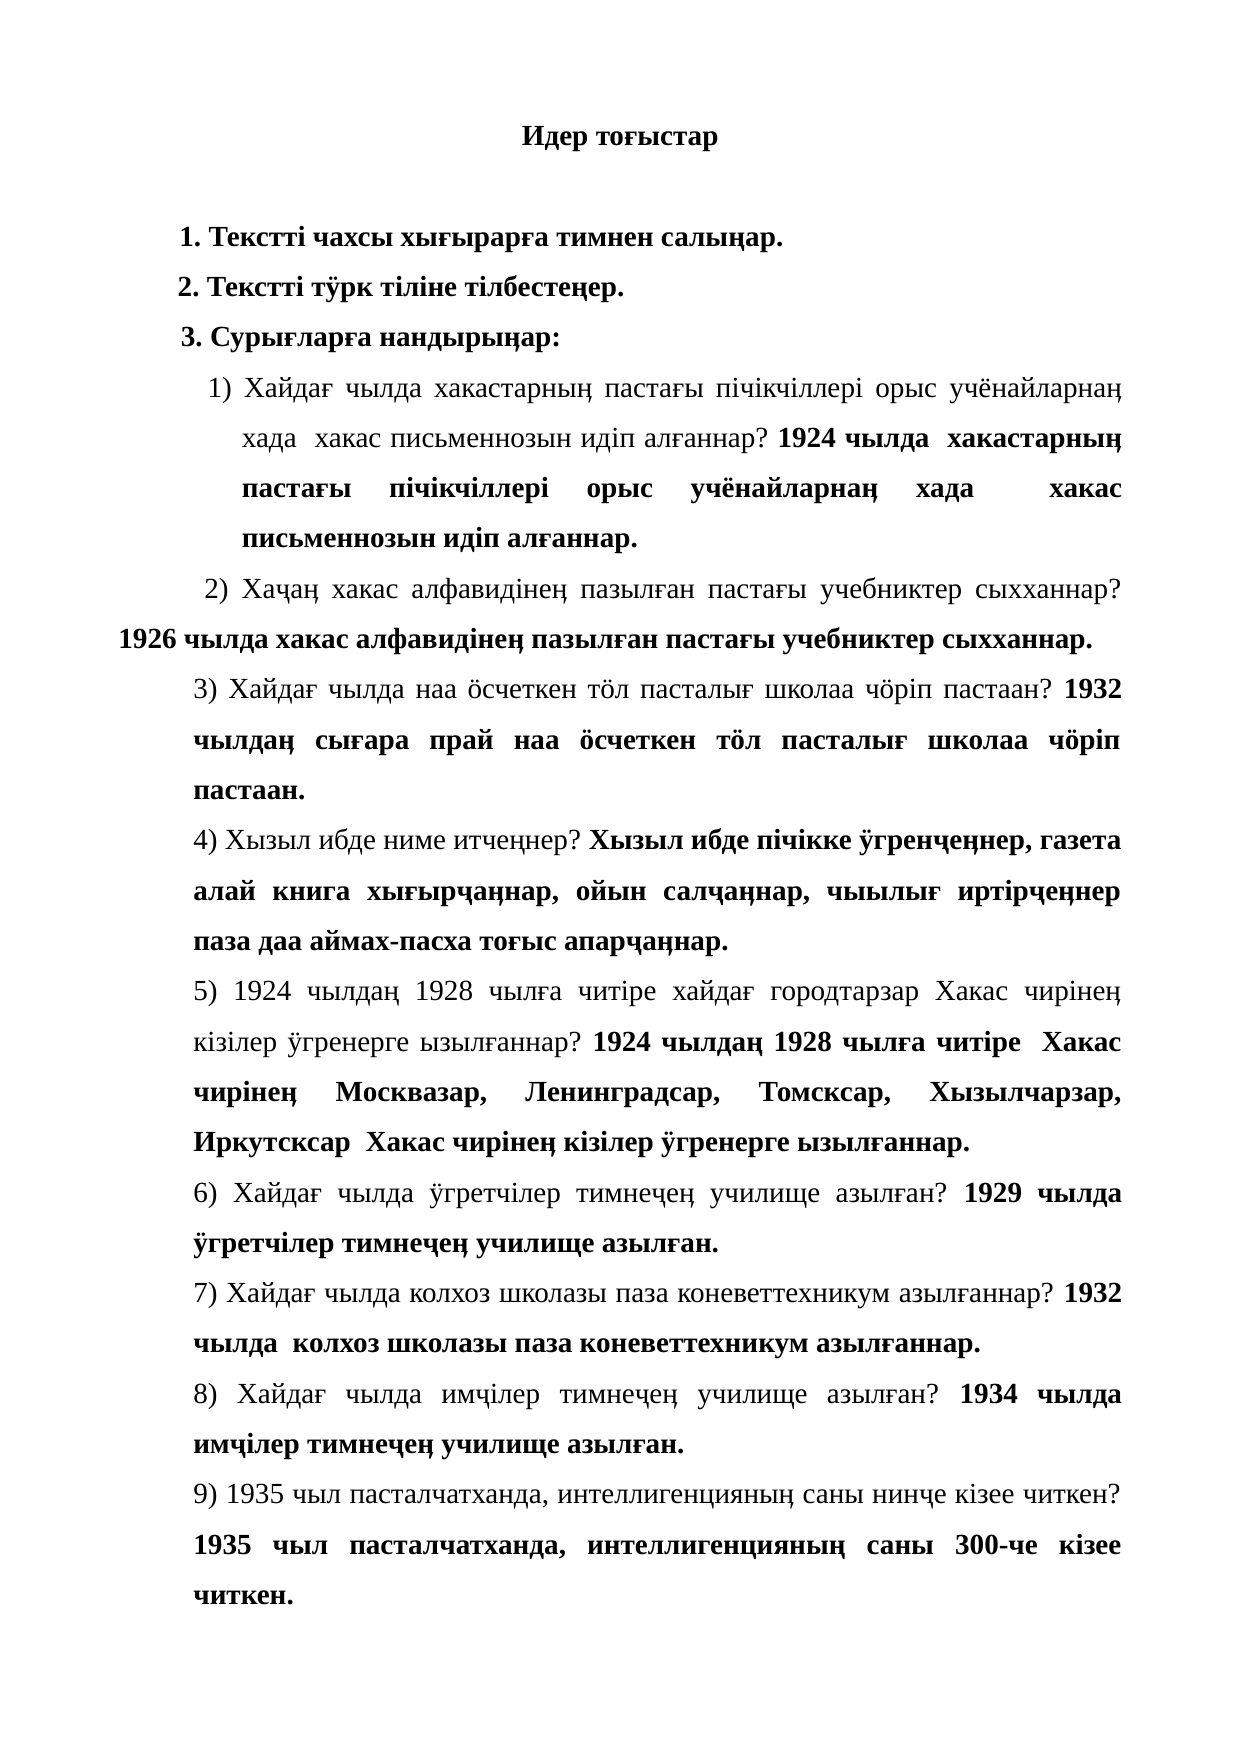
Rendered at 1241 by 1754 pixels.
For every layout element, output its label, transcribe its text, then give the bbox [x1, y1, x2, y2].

list 7) Хайдағ чылда колхоз школазы паза коневеттехникум азылғаннар? 1932 чылда колхоз школазы паза коневеттехникум азылғаннар. [156, 1275, 1122, 1359]
list 4) Хызыл ибде ниме итчеңнер? Хызыл ибде пічікке ӱгренҷеӊнер, газета алай книга хығырҷаӊнар, ойын салҷаӊнар, чыылығ иртірҷеӊнер паза даа аймах-пасха тоғыс апарҷаӊнар. [156, 822, 1122, 957]
text 2) Хаҷаӊ хакас алфавидінеӊ пазылған пастағы учебниктер сыхханнар? 1926 чылда хакас алфавидінеӊ пазылған пастағы учебниктер сыхханнар. [118, 571, 1122, 655]
text 2. Текстті тӱрк тіліне тілбестеңер. [118, 269, 1122, 303]
text 3. Сурығларға нандырыӊар: [118, 319, 1122, 353]
text 1. Текстті чахсы хығырарға тимнен салыңар. [118, 219, 1122, 252]
text Идер тоғыстар [118, 118, 1122, 152]
list 8) Хайдағ чылда имҷілер тимнеҷеӊ училище азылған? 1934 чылда имҷілер тимнеҷеӊ училище азылған. [156, 1376, 1122, 1460]
list 5) 1924 чылдаң 1928 чылға читіре хайдағ городтарзар Хакас чирінеӊ кізілер ӱгренерге ызылғаннар? 1924 чылдаң 1928 чылға читiре Хакас чирінеӊ Москвазар, Ленинградсар, Томсксар, Хызылчарзар, Иркутсксар Хакас чирінеӊ кізілер ӱгренерге ызылғаннар. [156, 973, 1122, 1158]
list 9) 1935 чыл пасталчатханда, интеллигенцияныӊ саны нинҷе кізее читкен? 1935 чыл пасталчатханда, интеллигенцияның саны 300-че кізее читкен. [156, 1477, 1122, 1611]
list 6) Хайдағ чылда ӱгретчілер тимнеҷеӊ училище азылған? 1929 чылда ӱгретчілер тимнеҷеӊ училище азылған. [156, 1175, 1122, 1258]
text 1) Хайдағ чылда хакастарныӊ пастағы пічікчіллері орыс учёнайларнаӊ хада хакас письменнозын идіп алғаннар? 1924 чылда хакастарныӊ пастағы пічікчіллері орыс учёнайларнаӊ хада хакас письменнозын идіп алғаннар. [207, 370, 1122, 554]
list 3) Хайдағ чылда наа ӧсчеткен тӧл пасталығ школаа чӧріп пастаан? 1932 чылдаӊ сығара прай наа ӧсчеткен тӧл пасталығ школаа чӧрiп пастаан. [156, 672, 1122, 806]
